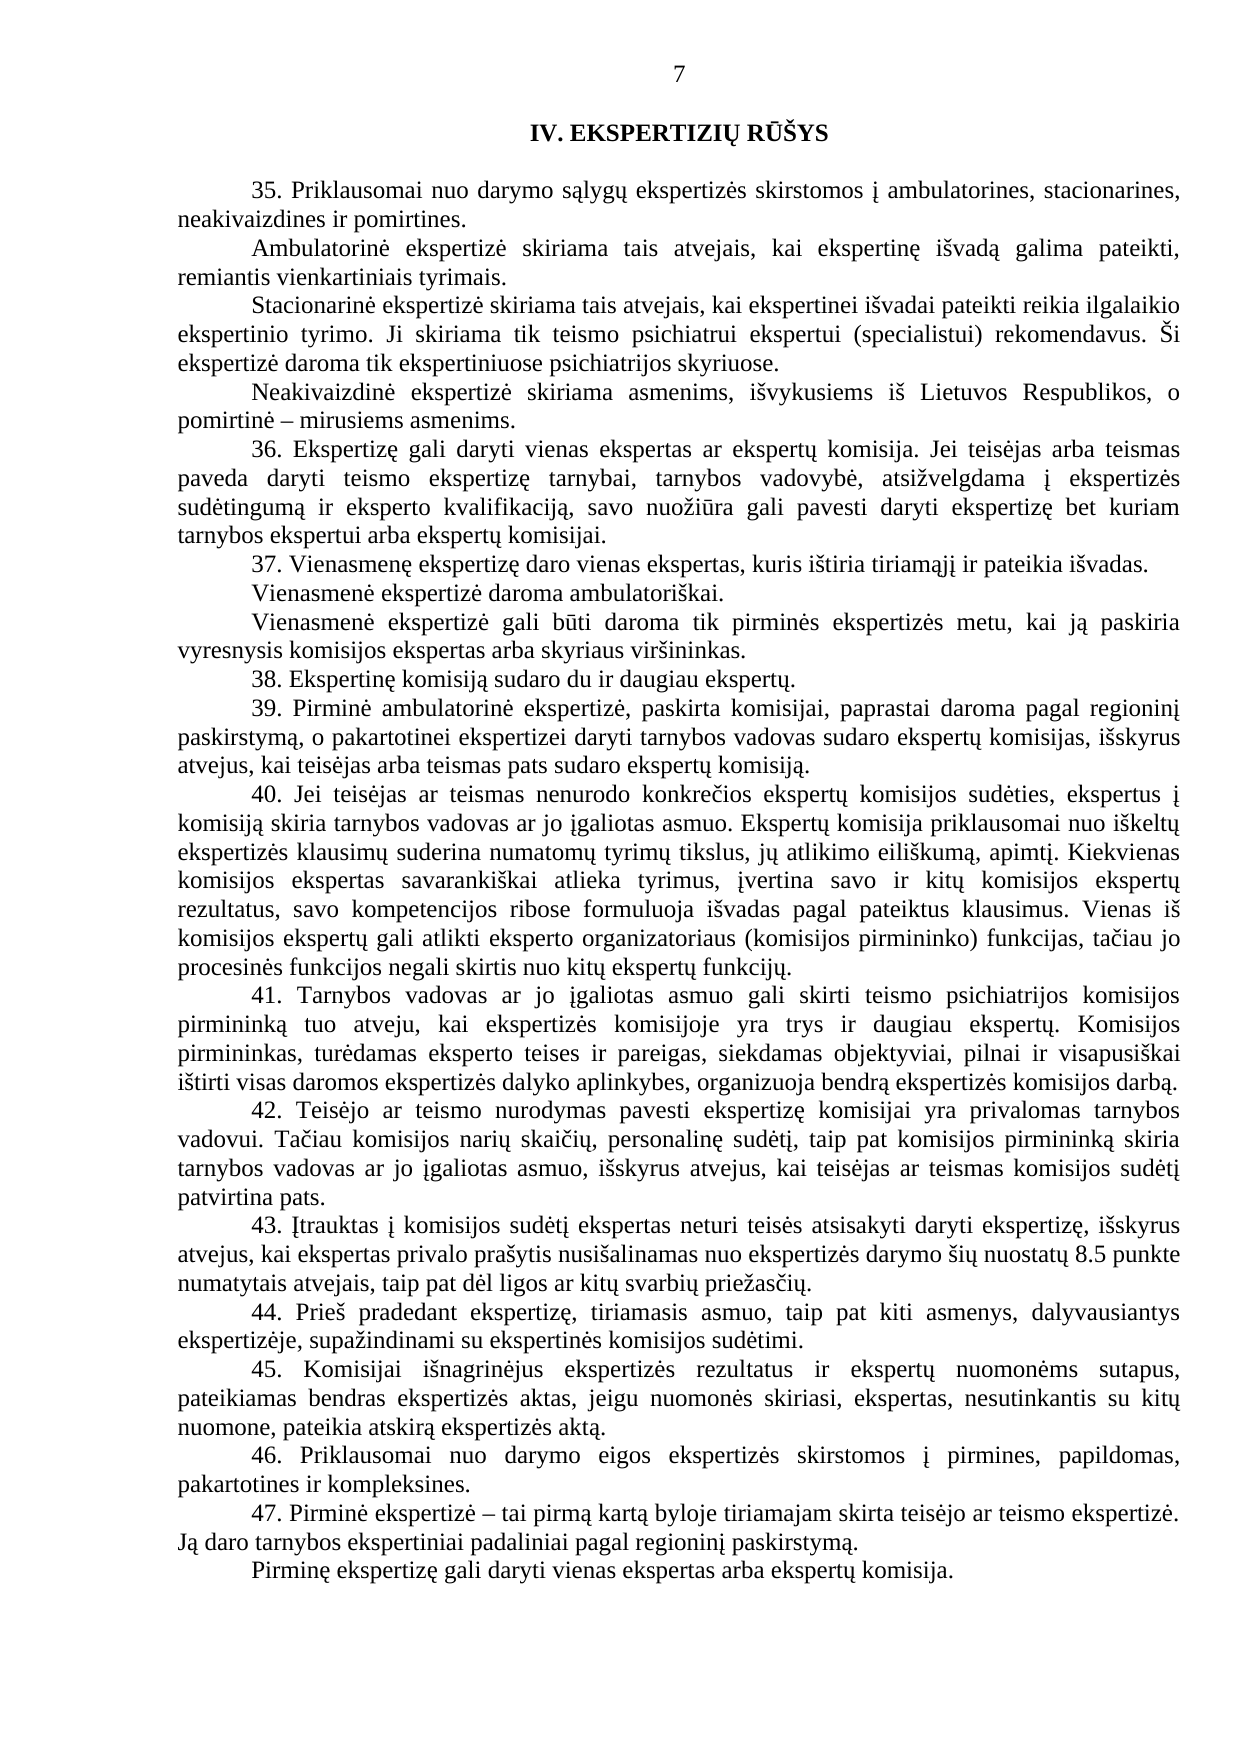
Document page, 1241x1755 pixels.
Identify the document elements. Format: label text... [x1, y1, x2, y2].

text Stacionarinė ekspertizė skiriama tais atvejais, kai ekspertinei išvadai pateikti reikia ilgalaikio ekspertinio tyrimo. Ji skiriama tik teismo psichiatrui ekspertui (specialistui) rekomendavus. Ši ekspertizė daroma tik ekspertiniuose psichiatrijos skyriuose. [177, 291, 1181, 377]
text 37. Vienasmenę ekspertizę daro vienas ekspertas, kuris ištiria tiriamąjį ir pateikia išvadas. [177, 549, 1181, 578]
text 43. Įtrauktas į komisijos sudėtį ekspertas neturi teisės atsisakyti daryti ekspertizę, išskyrus atvejus, kai ekspertas privalo prašytis nusišalinamas nuo ekspertizės darymo šių nuostatų 8.5 punkte numatytais atvejais, taip pat dėl ligos ar kitų svarbių priežasčių. [177, 1211, 1181, 1297]
text Ambulatorinė ekspertizė skiriama tais atvejais, kai ekspertinę išvadą galima pateikti, remiantis vienkartiniais tyrimais. [177, 233, 1181, 291]
text 45. Komisijai išnagrinėjus ekspertizės rezultatus ir ekspertų nuomonėms sutapus, pateikiamas bendras ekspertizės aktas, jeigu nuomonės skiriasi, ekspertas, nesutinkantis su kitų nuomone, pateikia atskirą ekspertizės aktą. [177, 1354, 1181, 1441]
text Vienasmenė ekspertizė gali būti daroma tik pirminės ekspertizės metu, kai ją paskiria vyresnysis komisijos ekspertas arba skyriaus viršininkas. [177, 607, 1181, 664]
text 42. Teisėjo ar teismo nurodymas pavesti ekspertizę komisijai yra privalomas tarnybos vadovui. Tačiau komisijos narių skaičių, personalinę sudėtį, taip pat komisijos pirmininką skiria tarnybos vadovas ar jo įgaliotas asmuo, išskyrus atvejus, kai teisėjas ar teismas komisijos sudėtį patvirtina pats. [177, 1096, 1181, 1211]
text 40. Jei teisėjas ar teismas nenurodo konkrečios ekspertų komisijos sudėties, ekspertus į komisiją skiria tarnybos vadovas ar jo įgaliotas asmuo. Ekspertų komisija priklausomai nuo iškeltų ekspertizės klausimų suderina numatomų tyrimų tikslus, jų atlikimo eiliškumą, apimtį. Kiekvienas komisijos ekspertas savarankiškai atlieka tyrimus, įvertina savo ir kitų komisijos ekspertų rezultatus, savo kompetencijos ribose formuluoja išvadas pagal pateiktus klausimus. Vienas iš komisijos ekspertų gali atlikti eksperto organizatoriaus (komisijos pirmininko) funkcijas, tačiau jo procesinės funkcijos negali skirtis nuo kitų ekspertų funkcijų. [177, 779, 1181, 981]
text IV. EKSPERTIZIŲ RŪŠYS [177, 118, 1181, 147]
text Pirminę ekspertizę gali daryti vienas ekspertas arba ekspertų komisija. [177, 1556, 1181, 1584]
text 38. Ekspertinę komisiją sudaro du ir daugiau ekspertų. [177, 664, 1181, 693]
text 36. Ekspertizę gali daryti vienas ekspertas ar ekspertų komisija. Jei teisėjas arba teismas paveda daryti teismo ekspertizę tarnybai, tarnybos vadovybė, atsižvelgdama į ekspertizės sudėtingumą ir eksperto kvalifikaciją, savo nuožiūra gali pavesti daryti ekspertizę bet kuriam tarnybos ekspertui arba ekspertų komisijai. [177, 434, 1181, 549]
text Vienasmenė ekspertizė daroma ambulatoriškai. [177, 578, 1181, 607]
text 47. Pirminė ekspertizė – tai pirmą kartą byloje tiriamajam skirta teisėjo ar teismo ekspertizė. Ją daro tarnybos ekspertiniai padaliniai pagal regioninį paskirstymą. [177, 1498, 1181, 1556]
text 35. Priklausomai nuo darymo sąlygų ekspertizės skirstomos į ambulatorines, stacionarines, neakivaizdines ir pomirtines. [177, 176, 1181, 233]
text Neakivaizdinė ekspertizė skiriama asmenims, išvykusiems iš Lietuvos Respublikos, o pomirtinė – mirusiems asmenims. [177, 377, 1181, 434]
text 39. Pirminė ambulatorinė ekspertizė, paskirta komisijai, paprastai daroma pagal regioninį paskirstymą, o pakartotinei ekspertizei daryti tarnybos vadovas sudaro ekspertų komisijas, išskyrus atvejus, kai teisėjas arba teismas pats sudaro ekspertų komisiją. [177, 693, 1181, 779]
text 44. Prieš pradedant ekspertizę, tiriamasis asmuo, taip pat kiti asmenys, dalyvausiantys ekspertizėje, supažindinami su ekspertinės komisijos sudėtimi. [177, 1297, 1181, 1354]
text 41. Tarnybos vadovas ar jo įgaliotas asmuo gali skirti teismo psichiatrijos komisijos pirmininką tuo atveju, kai ekspertizės komisijoje yra trys ir daugiau ekspertų. Komisijos pirmininkas, turėdamas eksperto teises ir pareigas, siekdamas objektyviai, pilnai ir visapusiškai ištirti visas daromos ekspertizės dalyko aplinkybes, organizuoja bendrą ekspertizės komisijos darbą. [177, 981, 1181, 1096]
text 46. Priklausomai nuo darymo eigos ekspertizės skirstomos į pirmines, papildomas, pakartotines ir kompleksines. [177, 1441, 1181, 1498]
